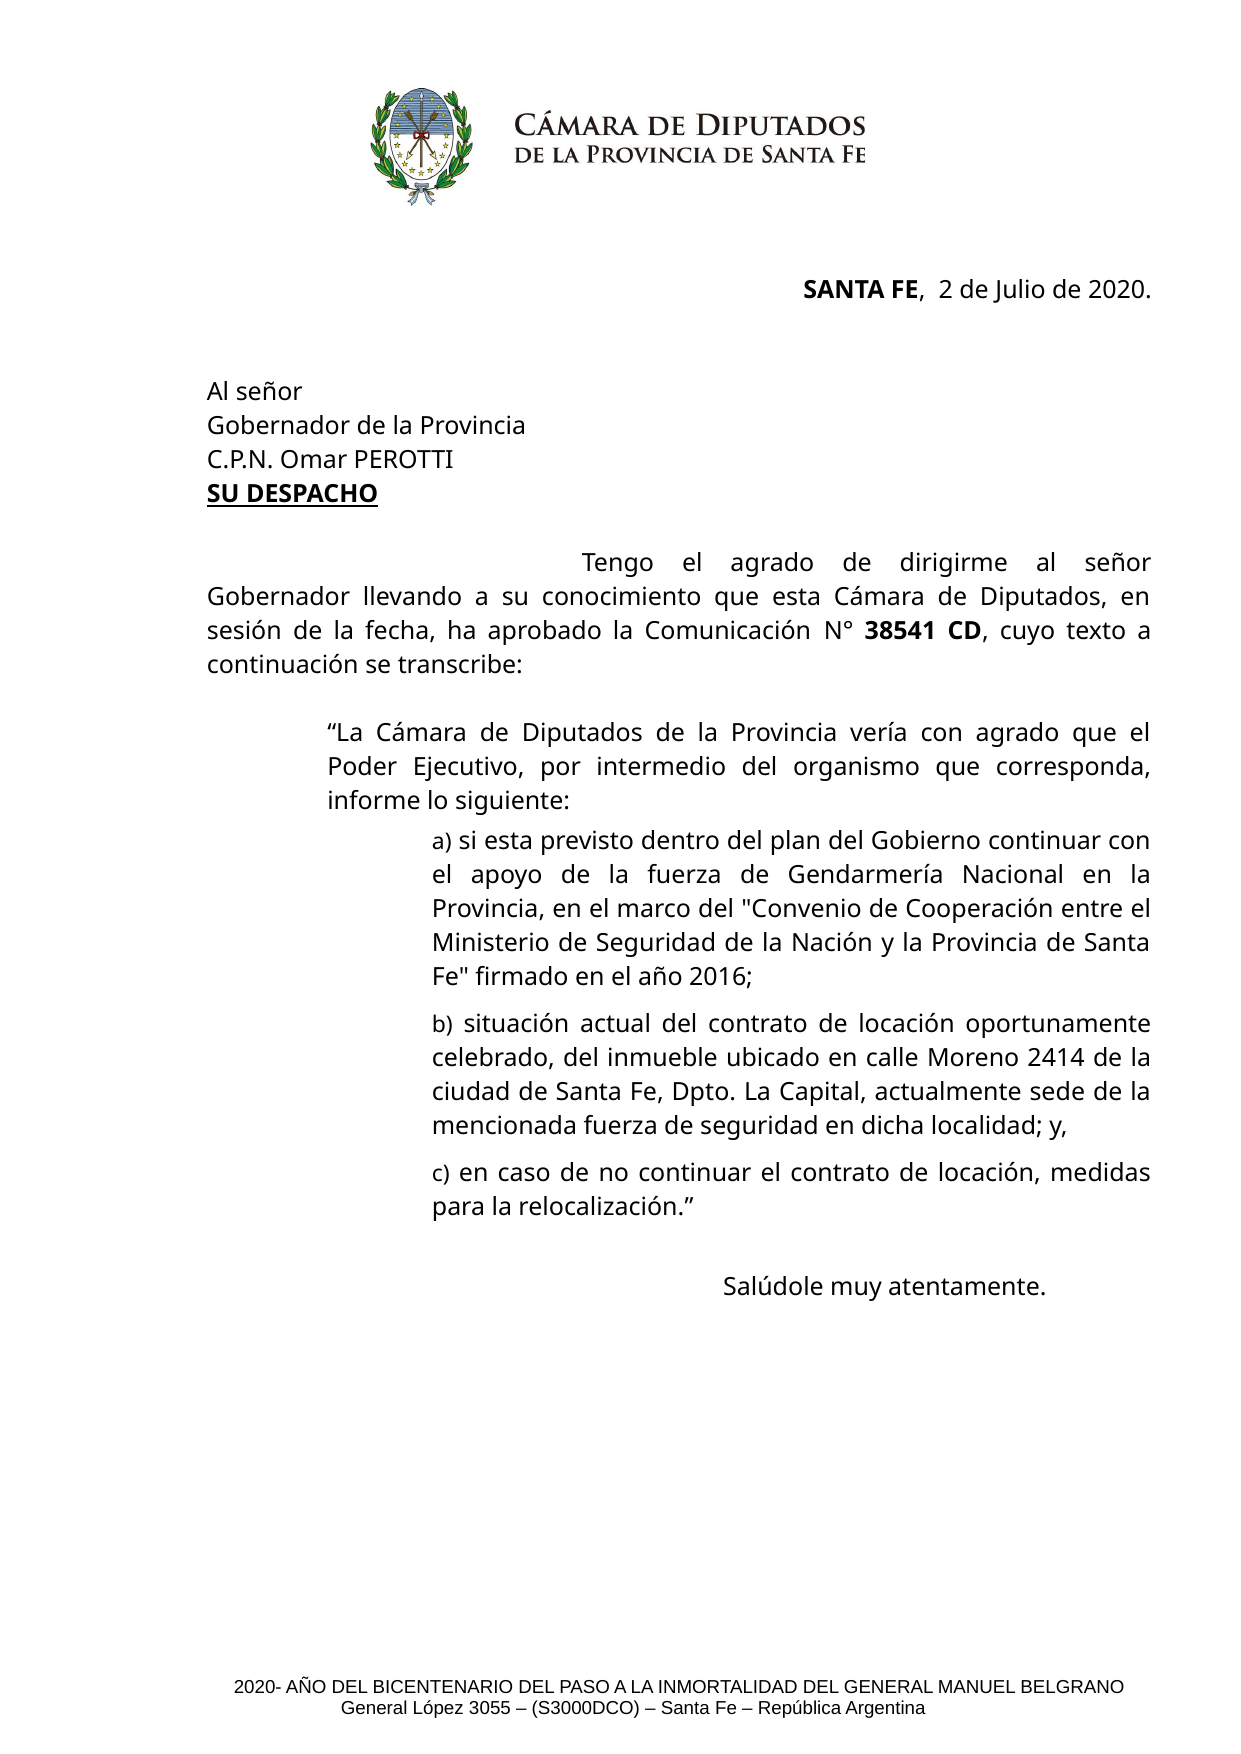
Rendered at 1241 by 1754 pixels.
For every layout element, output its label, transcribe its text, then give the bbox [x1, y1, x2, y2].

list en caso de no continuar el contrato de locación, medidas para la relocalización.” [432, 1154, 1152, 1222]
list si esta previsto dentro del plan del Gobierno continuar con el apoyo de la fuerza de Gendarmería Nacional en la Provincia, en el marco del "Convenio de Cooperación entre el Ministerio de Seguridad de la Nación y la Provincia de Santa Fe" firmado en el año 2016; [432, 823, 1152, 993]
text C.P.N. Omar PEROTTI [207, 442, 1152, 476]
text Tengo el agrado de dirigirme al señor Gobernador llevando a su conocimiento que esta Cámara de Diputados, en sesión de la fecha, ha aprobado la Comunicación N° 38541 CD, cuyo texto a continuación se transcribe: [207, 544, 1152, 680]
text Gobernador de la Provincia [207, 408, 1152, 442]
text SANTA FE, 2 de Julio de 2020. [207, 272, 1152, 306]
picture [370, 88, 866, 210]
text Al señor [207, 374, 1152, 408]
text SU DESPACHO [207, 476, 1152, 510]
text “La Cámara de Diputados de la Provincia vería con agrado que el Poder Ejecutivo, por intermedio del organismo que corresponda, informe lo siguiente: [327, 714, 1152, 817]
text Salúdole muy atentamente. [649, 1269, 1152, 1303]
list situación actual del contrato de locación oportunamente celebrado, del inmueble ubicado en calle Moreno 2414 de la ciudad de Santa Fe, Dpto. La Capital, actualmente sede de la mencionada fuerza de seguridad en dicha localidad; y, [432, 1005, 1152, 1142]
